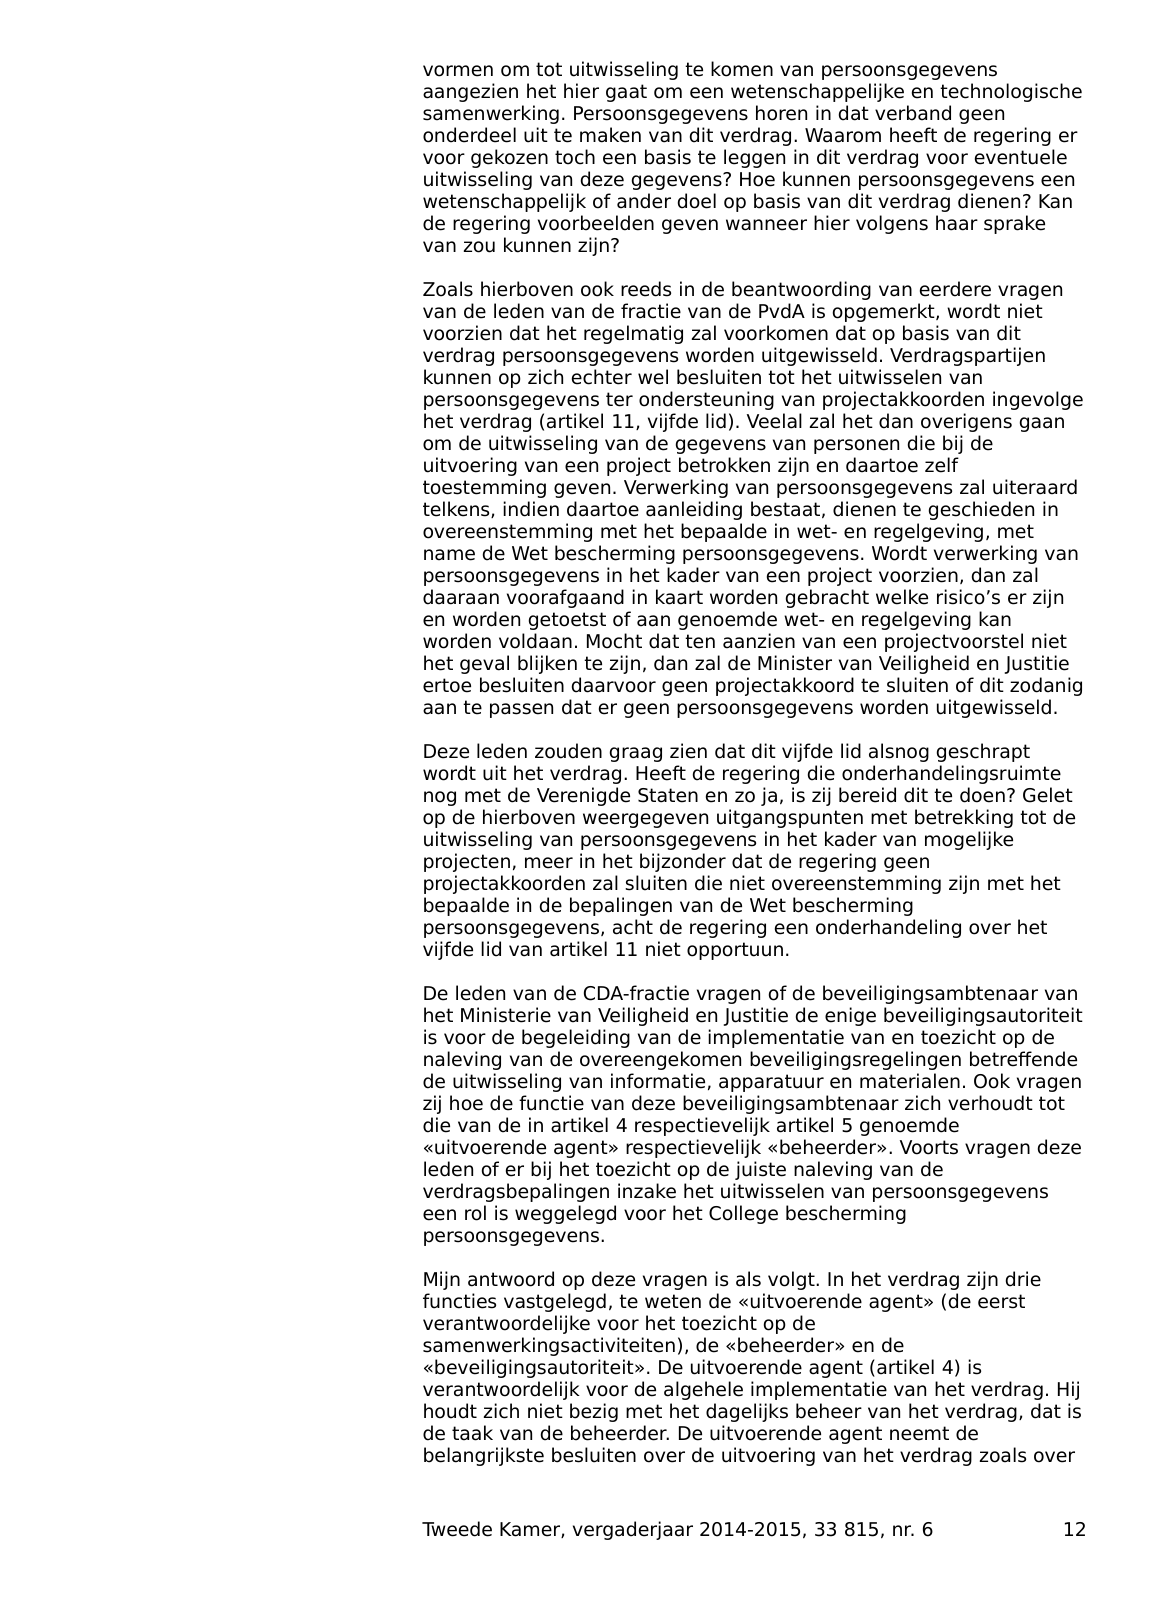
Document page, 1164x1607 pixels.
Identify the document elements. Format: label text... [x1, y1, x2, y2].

text Deze leden zouden graag zien dat dit vijfde lid alsnog geschrapt wordt uit het verdrag. Heeft de regering die onderhandelingsruimte nog met de Verenigde Staten en zo ja, is zij bereid dit te doen? Gelet op de hierboven weergegeven uitgangspunten met betrekking tot de uitwisseling van persoonsgegevens in het kader van mogelijke projecten, meer in het bijzonder dat de regering geen projectakkoorden zal sluiten die niet overeenstemming zijn met het bepaalde in de bepalingen van de Wet bescherming persoonsgegevens, acht de regering een onderhandeling over het vijfde lid van artikel 11 niet opportuun. [422, 741, 1087, 961]
text De leden van de CDA-fractie vragen of de beveiligingsambtenaar van het Ministerie van Veiligheid en Justitie de enige beveiligingsautoriteit is voor de begeleiding van de implementatie van en toezicht op de naleving van de overeengekomen beveiligingsregelingen betreffende de uitwisseling van informatie, apparatuur en materialen. Ook vragen zij hoe de functie van deze beveiligingsambtenaar zich verhoudt tot die van de in artikel 4 respectievelijk artikel 5 genoemde «uitvoerende agent» respectievelijk «beheerder». Voorts vragen deze leden of er bij het toezicht op de juiste naleving van de verdragsbepalingen inzake het uitwisselen van persoonsgegevens een rol is weggelegd voor het College bescherming persoonsgegevens. [422, 983, 1087, 1247]
text Mijn antwoord op deze vragen is als volgt. In het verdrag zijn drie functies vastgelegd, te weten de «uitvoerende agent» (de eerst verantwoordelijke voor het toezicht op de samenwerkingsactiviteiten), de «beheerder» en de «beveiligingsautoriteit». De uitvoerende agent (artikel 4) is verantwoordelijk voor de algehele implementatie van het verdrag. Hij houdt zich niet bezig met het dagelijks beheer van het verdrag, dat is de taak van de beheerder. De uitvoerende agent neemt de belangrijkste besluiten over de uitvoering van het verdrag zoals over [422, 1269, 1087, 1467]
text Zoals hierboven ook reeds in de beantwoording van eerdere vragen van de leden van de fractie van de PvdA is opgemerkt, wordt niet voorzien dat het regelmatig zal voorkomen dat op basis van dit verdrag persoonsgegevens worden uitgewisseld. Verdragspartijen kunnen op zich echter wel besluiten tot het uitwisselen van persoonsgegevens ter ondersteuning van projectakkoorden ingevolge het verdrag (artikel 11, vijfde lid). Veelal zal het dan overigens gaan om de uitwisseling van de gegevens van personen die bij de uitvoering van een project betrokken zijn en daartoe zelf toestemming geven. Verwerking van persoonsgegevens zal uiteraard telkens, indien daartoe aanleiding bestaat, dienen te geschieden in overeenstemming met het bepaalde in wet- en regelgeving, met name de Wet bescherming persoonsgegevens. Wordt verwerking van persoonsgegevens in het kader van een project voorzien, dan zal daaraan voorafgaand in kaart worden gebracht welke risico’s er zijn en worden getoetst of aan genoemde wet- en regelgeving kan worden voldaan. Mocht dat ten aanzien van een projectvoorstel niet het geval blijken te zijn, dan zal de Minister van Veiligheid en Justitie ertoe besluiten daarvoor geen projectakkoord te sluiten of dit zodanig aan te passen dat er geen persoonsgegevens worden uitgewisseld. [422, 279, 1087, 719]
text vormen om tot uitwisseling te komen van persoonsgegevens aangezien het hier gaat om een wetenschappelijke en technologische samenwerking. Persoonsgegevens horen in dat verband geen onderdeel uit te maken van dit verdrag. Waarom heeft de regering er voor gekozen toch een basis te leggen in dit verdrag voor eventuele uitwisseling van deze gegevens? Hoe kunnen persoonsgegevens een wetenschappelijk of ander doel op basis van dit verdrag dienen? Kan de regering voorbeelden geven wanneer hier volgens haar sprake van zou kunnen zijn? [422, 59, 1087, 257]
